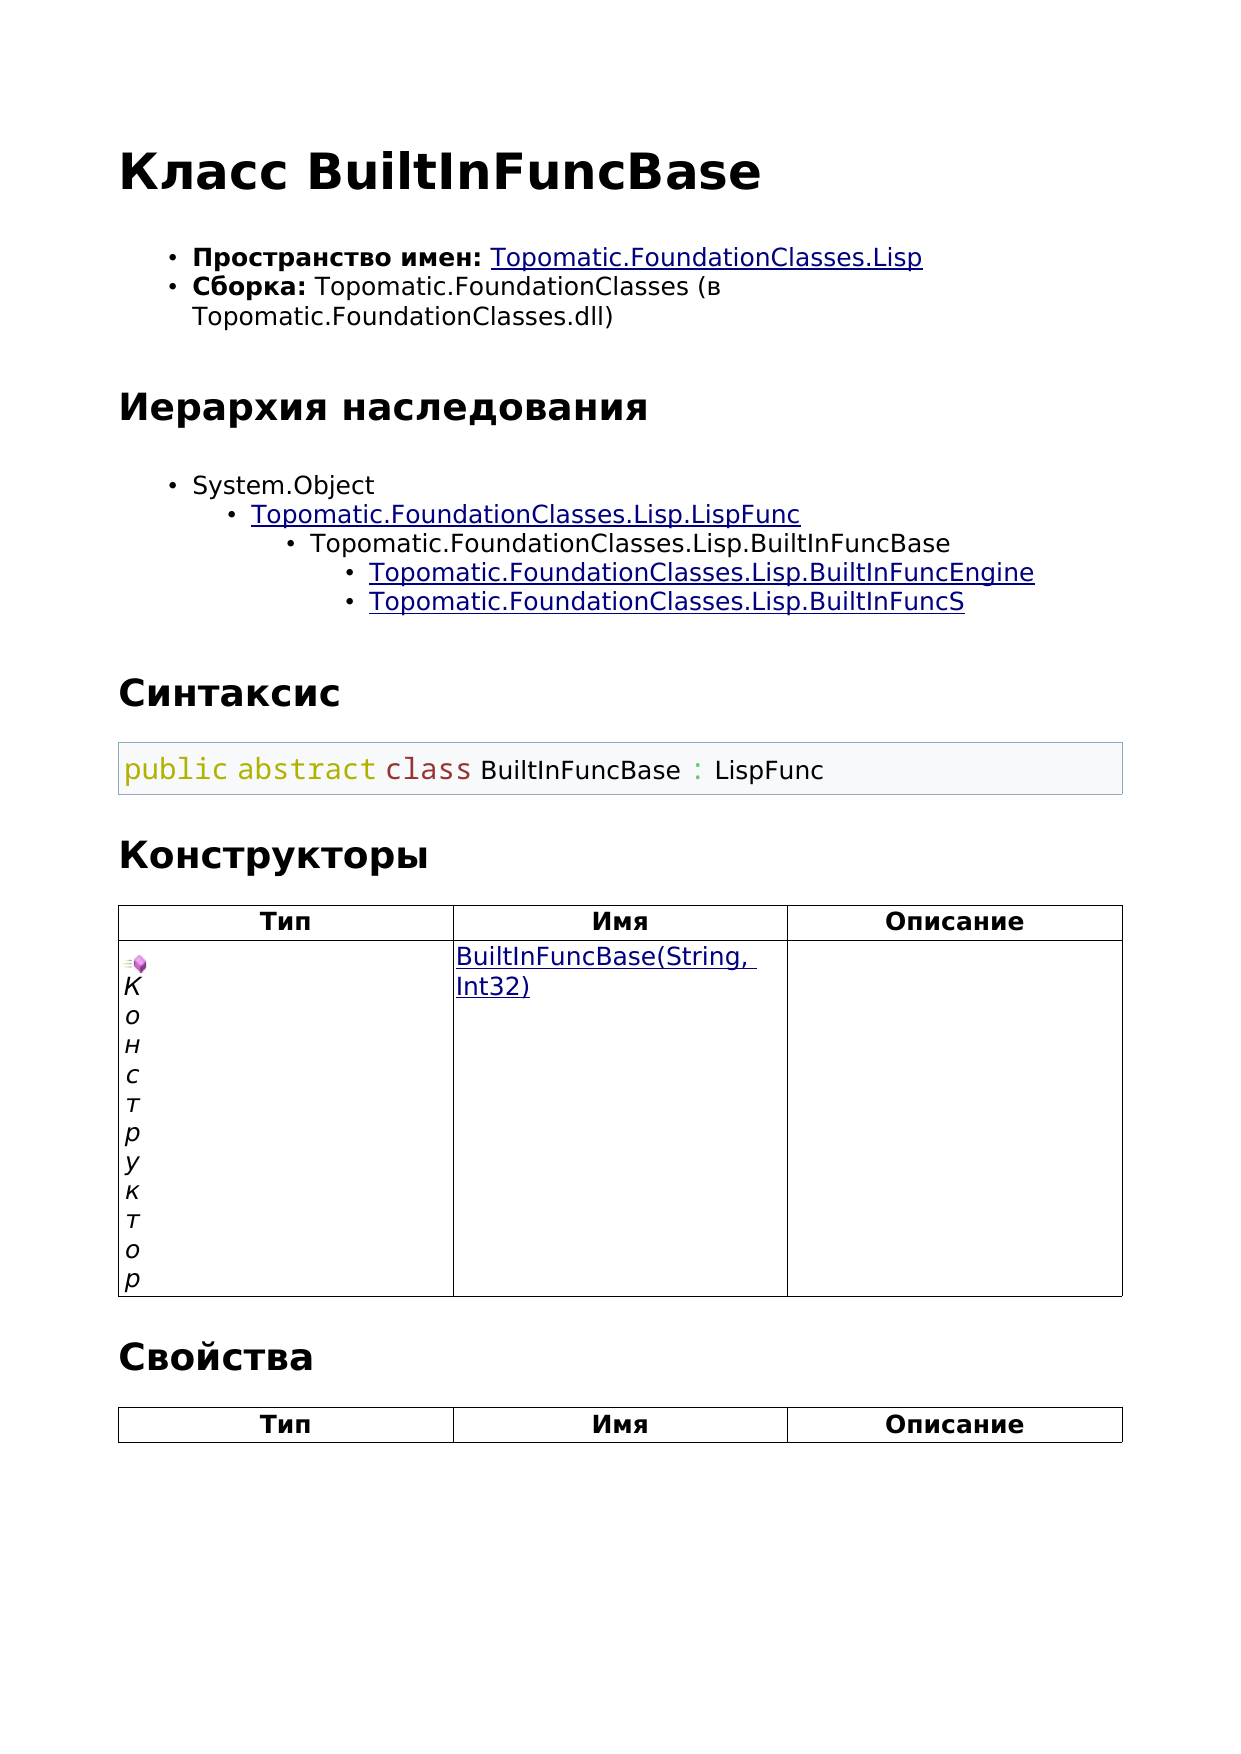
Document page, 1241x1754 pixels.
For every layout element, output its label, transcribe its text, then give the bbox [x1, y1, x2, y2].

table_header Описание [788, 906, 1122, 939]
list Topomatic.FoundationClasses.Lisp.BuiltInFuncS [354, 588, 1122, 617]
subtitle Свойства [118, 1336, 1122, 1379]
picture [121, 955, 147, 973]
subtitle Синтаксис [118, 671, 1122, 715]
list Пространство имен: Topomatic.FoundationClasses.Lisp [177, 243, 1122, 272]
table_header Тип [119, 906, 453, 939]
table_header public abstract class BuiltInFuncBase : LispFunc [119, 743, 1122, 794]
list Сборка: Topomatic.FoundationClasses (в Topomatic.FoundationClasses.dll) [177, 272, 1122, 331]
list Topomatic.FoundationClasses.Lisp.LispFunc [236, 500, 1122, 529]
table_header Тип [119, 1408, 453, 1442]
table_cell [788, 941, 1122, 1296]
table_cell [119, 941, 453, 1296]
list Topomatic.FoundationClasses.Lisp.BuiltInFuncBase [295, 529, 1122, 558]
table_header Имя [454, 906, 787, 939]
list Topomatic.FoundationClasses.Lisp.BuiltInFuncEngine [354, 558, 1122, 588]
table_cell BuiltInFuncBase(String, Int32) [454, 941, 787, 1296]
subtitle Иерархия наследования [118, 385, 1122, 429]
subtitle Класс BuiltInFuncBase [118, 143, 1122, 201]
list System.Object [177, 471, 1122, 500]
subtitle Конструкторы [118, 833, 1122, 877]
table_header Имя [454, 1408, 787, 1442]
table_header Описание [788, 1408, 1122, 1442]
